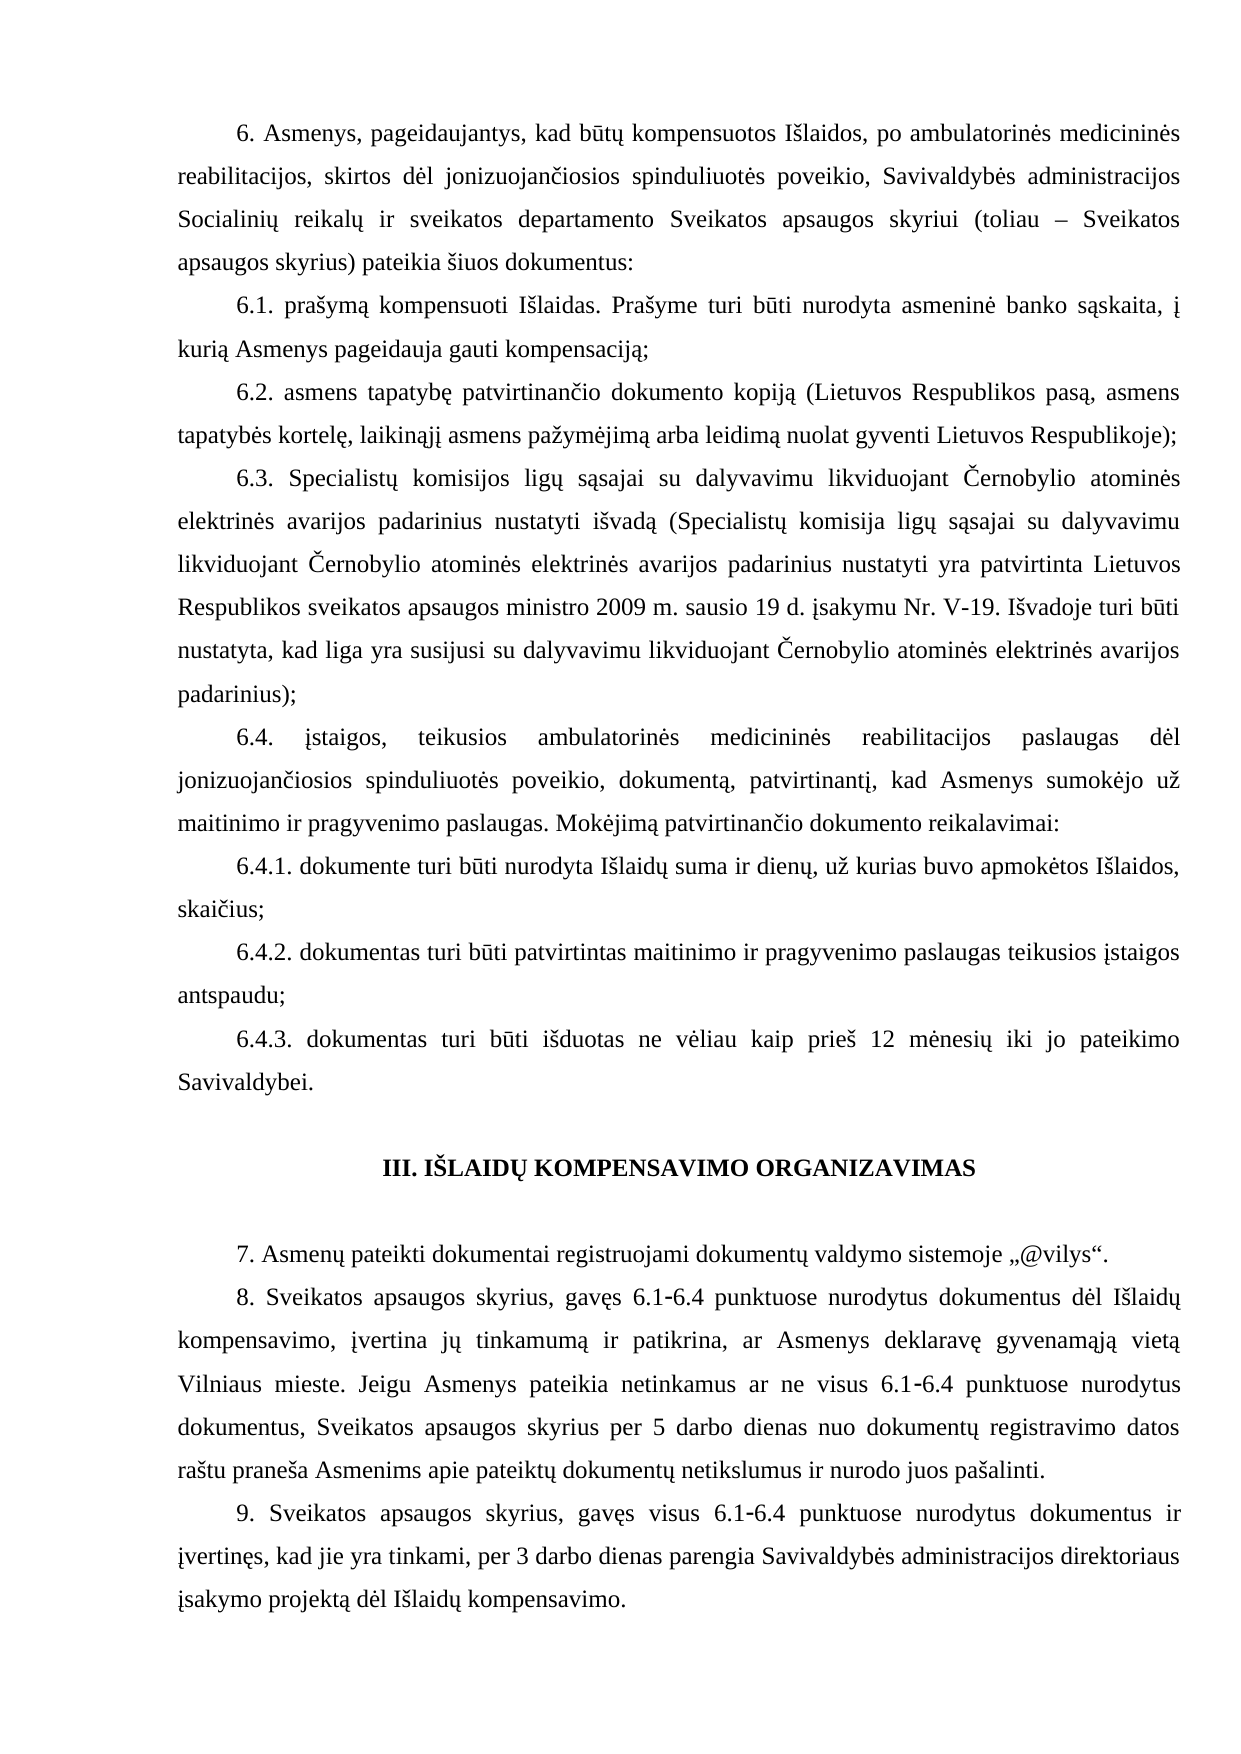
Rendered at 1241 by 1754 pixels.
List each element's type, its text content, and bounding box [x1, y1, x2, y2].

text 6.3. Specialistų komisijos ligų sąsajai su dalyvavimu likviduojant Černobylio atominės elektrinės avarijos padarinius nustatyti išvadą (Specialistų komisija ligų sąsajai su dalyvavimu likviduojant Černobylio atominės elektrinės avarijos padarinius nustatyti yra patvirtinta Lietuvos Respublikos sveikatos apsaugos ministro 2009 m. sausio 19 d. įsakymu Nr. V-19. Išvadoje turi būti nustatyta, kad liga yra susijusi su dalyvavimu likviduojant Černobylio atominės elektrinės avarijos padarinius); [177, 463, 1181, 707]
text 6.2. asmens tapatybę patvirtinančio dokumento kopiją (Lietuvos Respublikos pasą, asmens tapatybės kortelę, laikinąjį asmens pažymėjimą arba leidimą nuolat gyventi Lietuvos Respublikoje); [177, 377, 1181, 449]
text 6.4.3. dokumentas turi būti išduotas ne vėliau kaip prieš 12 mėnesių iki jo pateikimo Savivaldybei. [177, 1024, 1181, 1096]
text 7. Asmenų pateikti dokumentai registruojami dokumentų valdymo sistemoje „@vilys“. [177, 1239, 1181, 1268]
text 9. Sveikatos apsaugos skyrius, gavęs visus 6.16.4 punktuose nurodytus dokumentus ir įvertinęs, kad jie yra tinkami, per 3 darbo dienas parengia Savivaldybės administracijos direktoriaus įsakymo projektą dėl Išlaidų kompensavimo. [177, 1498, 1181, 1613]
text 6.4.1. dokumente turi būti nurodyta Išlaidų suma ir dienų, už kurias buvo apmokėtos Išlaidos, skaičius; [177, 851, 1181, 923]
text 6.1. prašymą kompensuoti Išlaidas. Prašyme turi būti nurodyta asmeninė banko sąskaita, į kurią Asmenys pageidauja gauti kompensaciją; [177, 291, 1181, 362]
text 6. Asmenys, pageidaujantys, kad būtų kompensuotos Išlaidos, po ambulatorinės medicininės reabilitacijos, skirtos dėl jonizuojančiosios spinduliuotės poveikio, Savivaldybės administracijos Socialinių reikalų ir sveikatos departamento Sveikatos apsaugos skyriui (toliau – Sveikatos apsaugos skyrius) pateikia šiuos dokumentus: [177, 118, 1181, 276]
text 8. Sveikatos apsaugos skyrius, gavęs 6.16.4 punktuose nurodytus dokumentus dėl Išlaidų kompensavimo, įvertina jų tinkamumą ir patikrina, ar Asmenys deklaravę gyvenamąją vietą Vilniaus mieste. Jeigu Asmenys pateikia netinkamus ar ne visus 6.16.4 punktuose nurodytus dokumentus, Sveikatos apsaugos skyrius per 5 darbo dienas nuo dokumentų registravimo datos raštu praneša Asmenims apie pateiktų dokumentų netikslumus ir nurodo juos pašalinti. [177, 1282, 1181, 1484]
text III. IŠLAIDŲ KOMPENSAVIMO ORGANIZAVIMAS [177, 1153, 1181, 1182]
text 6.4.2. dokumentas turi būti patvirtintas maitinimo ir pragyvenimo paslaugas teikusios įstaigos antspaudu; [177, 937, 1181, 1009]
text 6.4. įstaigos, teikusios ambulatorinės medicininės reabilitacijos paslaugas dėl jonizuojančiosios spinduliuotės poveikio, dokumentą, patvirtinantį, kad Asmenys sumokėjo už maitinimo ir pragyvenimo paslaugas. Mokėjimą patvirtinančio dokumento reikalavimai: [177, 722, 1181, 837]
